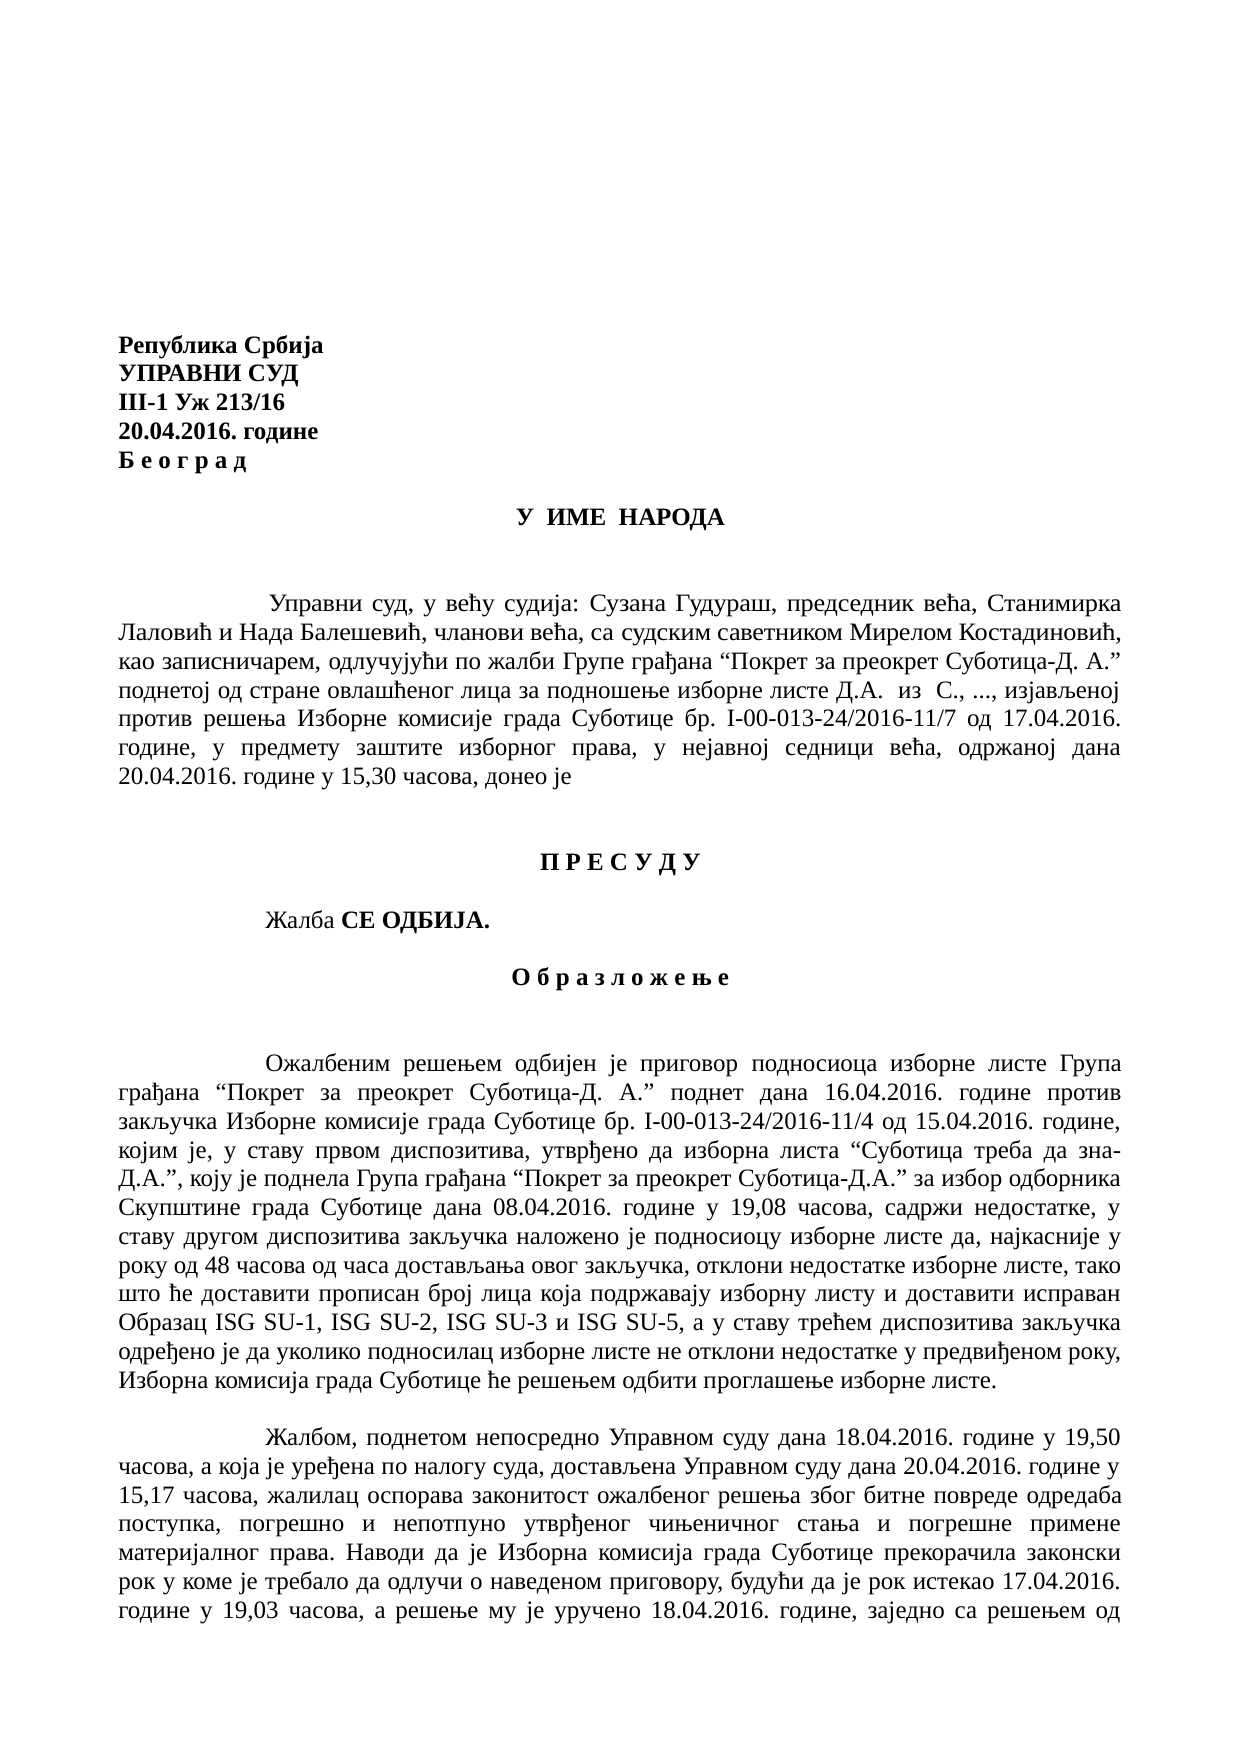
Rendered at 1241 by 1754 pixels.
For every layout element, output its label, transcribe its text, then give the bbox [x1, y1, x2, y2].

text Ожалбеним решењем одбијен је приговор подносиоца изборне листе Група грађана “Покрет за преокрет Суботица-Д. А.” поднет дана 16.04.2016. године против закључка Изборне комисије града Суботице бр. I-00-013-24/2016-11/4 од 15.04.2016. године, којим је, у ставу првом диспозитива, утврђено да изборна листа “Суботица треба да зна-Д.А.”, коју је поднела Група грађана “Покрет за преокрет Суботица-Д.А.” за избор одборника Скупштине града Суботице дана 08.04.2016. године у 19,08 часова, садржи недостатке, у ставу другом диспозитива закључка наложено је подносиоцу изборне листе да, најкасније у року од 48 часова од часа достављања овог закључка, отклони недостатке изборне листе, тако што ће доставити прописан број лица која подржавају изборну листу и доставити исправан Образац ISG SU-1, ISG SU-2, ISG SU-3 и ISG SU-5, а у ставу трећем диспозитива закључка одређено је да уколико подносилац изборне листе не отклони недостатке у предвиђеном року, Изборна комисија града Суботице ће решењем одбити проглашење изборне листе. [118, 1048, 1122, 1393]
text Република Србија [118, 118, 1122, 358]
text Жалба СЕ ОДБИЈА. [118, 905, 1122, 933]
text УПРАВНИ СУД [118, 358, 1122, 387]
text Жалбом, поднетом непосредно Управном суду дана 18.04.2016. године у 19,50 часова, а која је уређена по налогу суда, достављена Управном суду дана 20.04.2016. године у 15,17 часова, жалилац оспорава законитост ожалбеног решења због битне повреде одредаба поступка, погрешно и непотпуно утврђеног чињеничног стања и погрешне примене материјалног права. Наводи да је Изборна комисија града Суботице прекорачила законски рок у коме је требало да одлучи о наведеном приговору, будући да је рок истекао 17.04.2016. године у 19,03 часова, а решење му је уручено 18.04.2016. године, заједно са решењем од [118, 1422, 1122, 1623]
text О б р а з л о ж е њ е [118, 962, 1122, 991]
text 20.04.2016. године [118, 416, 1122, 445]
text У ИМЕ НАРОДА [118, 502, 1122, 531]
text Б е о г р а д [118, 445, 1122, 473]
text П Р Е С У Д У [118, 847, 1122, 876]
text Управни суд, у већу судија: Сузана Гудураш, председник већа, Станимирка Лаловић и Нада Балешевић, чланови већа, са судским саветником Мирелом Костадиновић, као записничарем, одлучујући по жалби Групе грађана “Покрет за преокрет Суботица-Д. А.” поднетој од стране овлашћеног лица за подношење изборне листе Д.А. из С., ..., изјављеној против решења Изборне комисије града Суботице бр. I-00-013-24/2016-11/7 од 17.04.2016. године, у предмету заштите изборног права, у нејавној седници већа, одржаној дана 20.04.2016. године у 15,30 часова, донео је [118, 588, 1122, 790]
text III-1 Уж 213/16 [118, 387, 1122, 416]
